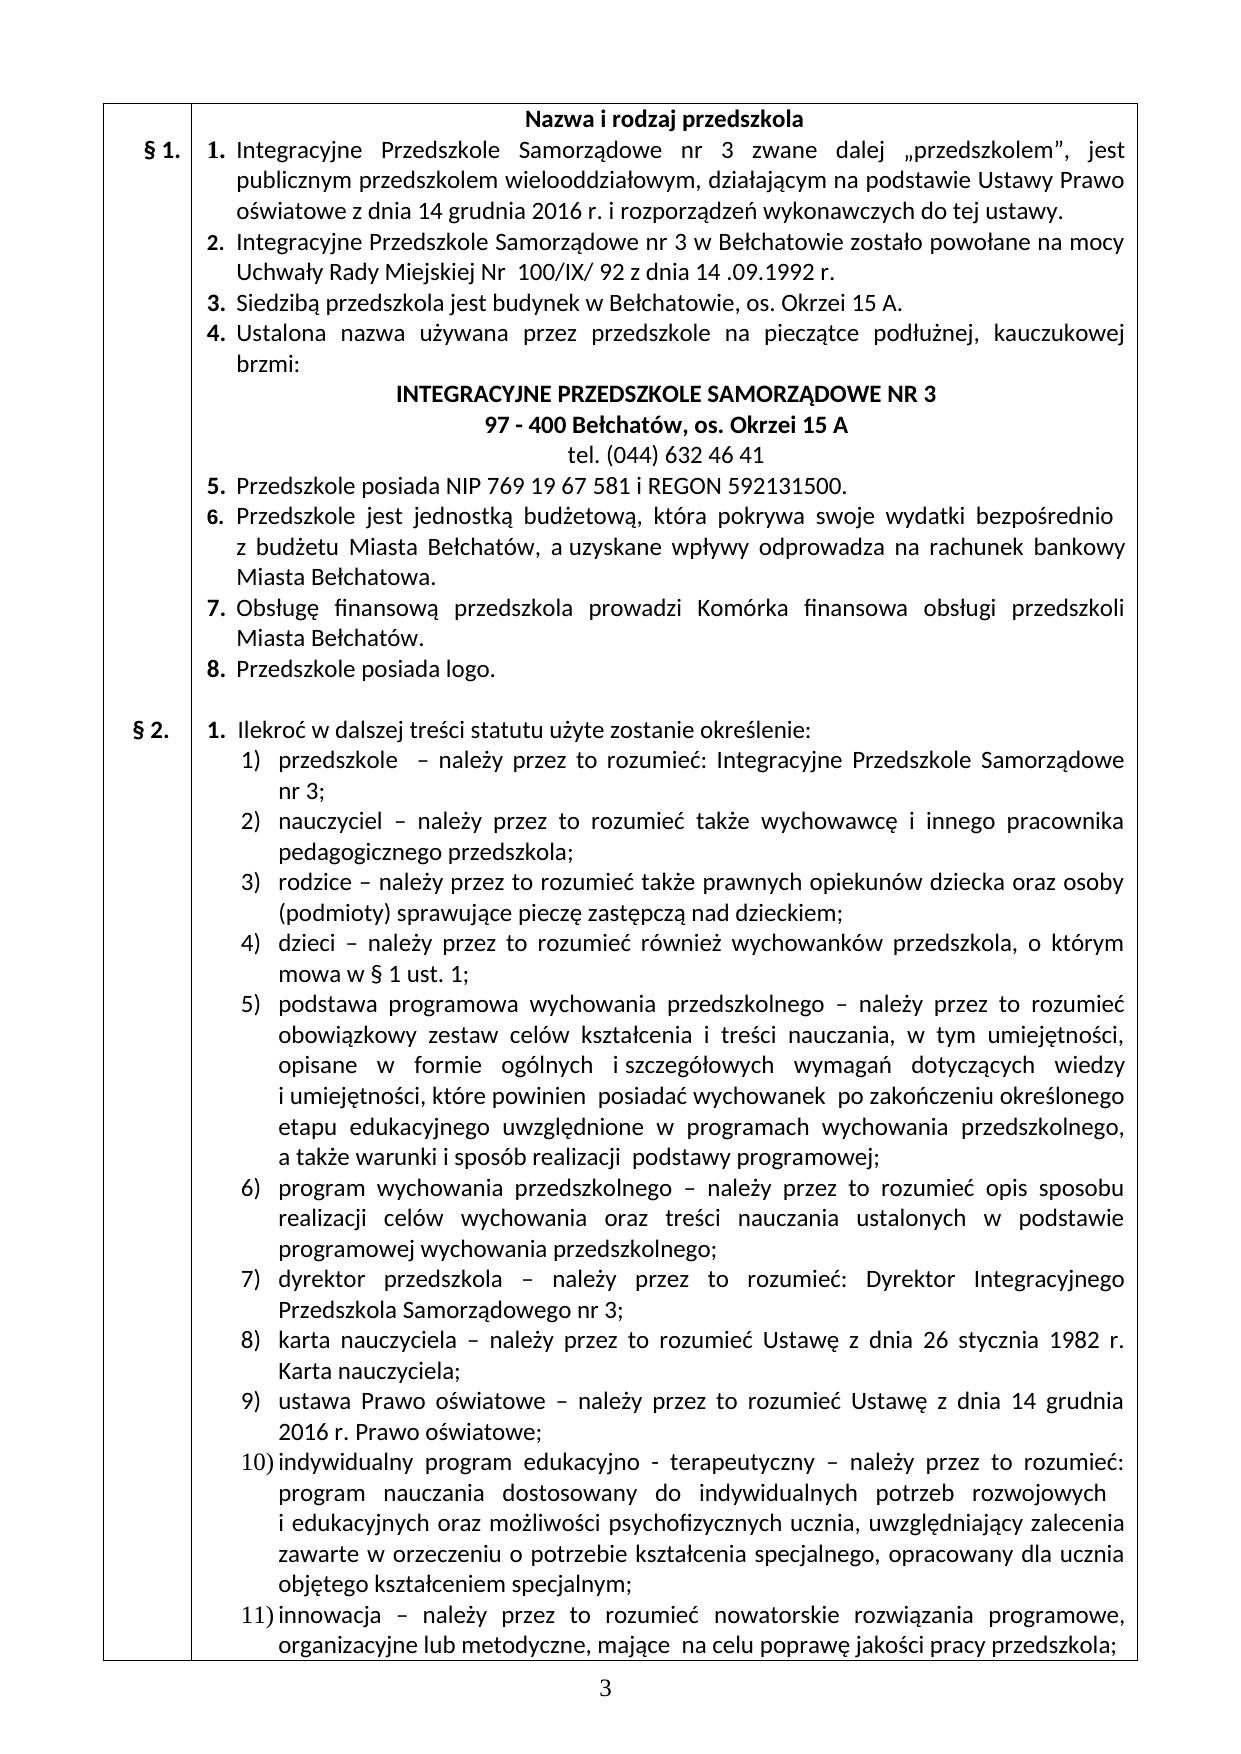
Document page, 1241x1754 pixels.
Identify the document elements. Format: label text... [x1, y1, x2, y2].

table_header § 1. § 2. [104, 104, 191, 1660]
